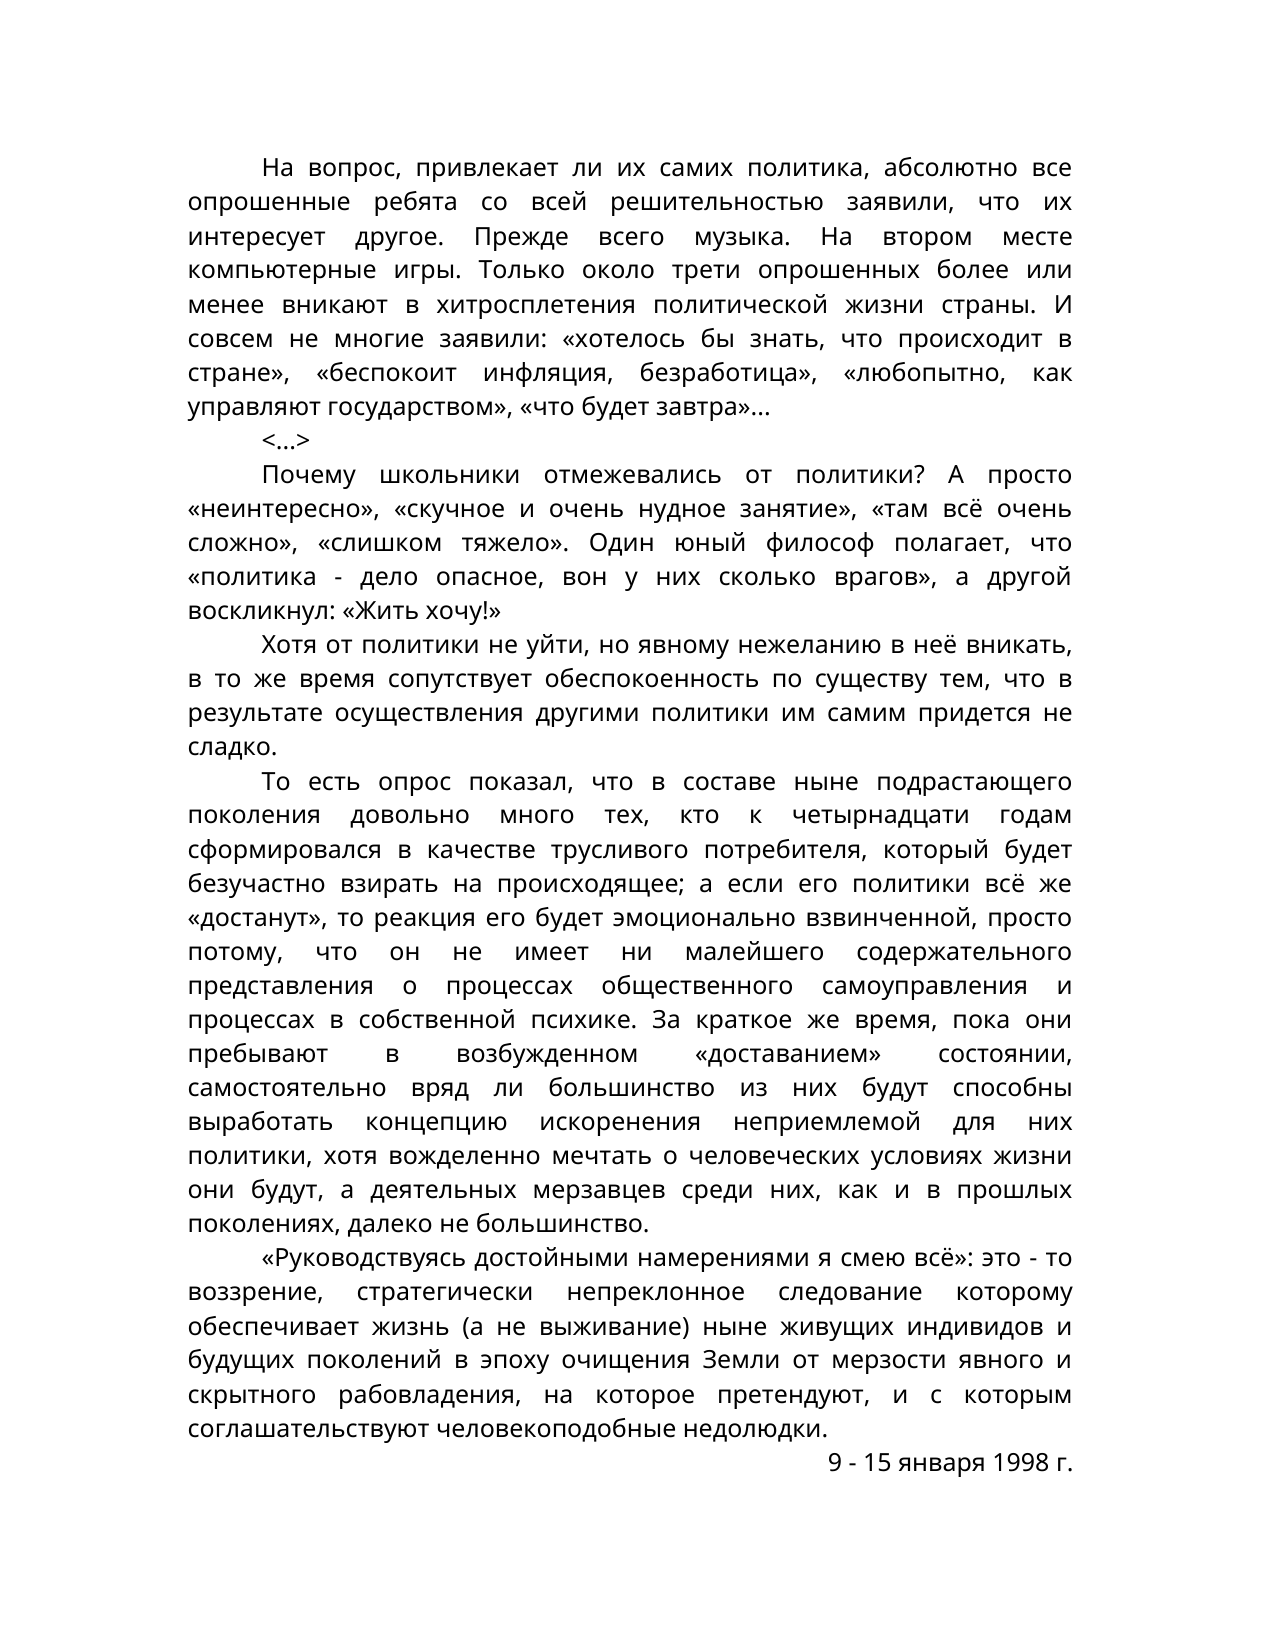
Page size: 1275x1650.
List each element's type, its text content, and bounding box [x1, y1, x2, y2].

text «Руководствуясь достойными намерениями я смею всё»: это - то воззрение, стратегически непреклонное следование которому обеспечивает жизнь (а не выживание) ныне живущих индивидов и будущих поколений в эпоху очищения Земли от мерзости явного и скрытного рабовладения, на которое претендуют, и с которым соглашательствуют человекоподобные недолюдки. [187, 1240, 1073, 1444]
text 9 - 15 января 1998 г. [187, 1444, 1073, 1478]
text Почему школьники отмежевались от политики? А просто «неинтересно», «скучное и очень нудное занятие», «там всё очень сложно», «слишком тяжело». Один юный философ полагает, что «политика - дело опасное, вон у них сколько врагов», а другой воскликнул: «Жить хочу!» [187, 457, 1073, 627]
text Хотя от политики не уйти, но явному нежеланию в неё вникать, в то же время сопутствует обеспокоенность по существу тем, что в результате осуществления другими политики им самим придется не сладко. [187, 627, 1073, 763]
text То есть опрос показал, что в составе ныне подрастающего поколения довольно много тех, кто к четырнадцати годам сформировался в качестве трусливого потребителя, который будет безучастно взирать на происходящее; а если его политики всё же «достанут», то реакция его будет эмоционально взвинченной, просто потому, что он не имеет ни малейшего содержательного представления о процессах общественного самоуправления и процессах в собственной психике. За краткое же время, пока они пребывают в возбужденном «доставанием» состоянии, самостоятельно вряд ли большинство из них будут способны выработать концепцию искоренения неприемлемой для них политики, хотя вожделенно мечтать о человеческих условиях жизни они будут, а деятельных мерзавцев среди них, как и в прошлых поколениях, далеко не большинство. [187, 763, 1073, 1240]
text <...> [187, 422, 1073, 457]
text На вопрос, привлекает ли их самих политика, абсолютно все опрошенные ребята со всей решительностью заявили, что их интересует другое. Прежде всего музыка. На втором месте компьютерные игры. Только около трети опрошенных более или менее вникают в хитросплетения политической жизни страны. И совсем не многие заявили: «хотелось бы знать, что происходит в стране», «беспокоит инфляция, безработица», «любопытно, как управляют государством», «что будет завтра»... [187, 150, 1073, 422]
